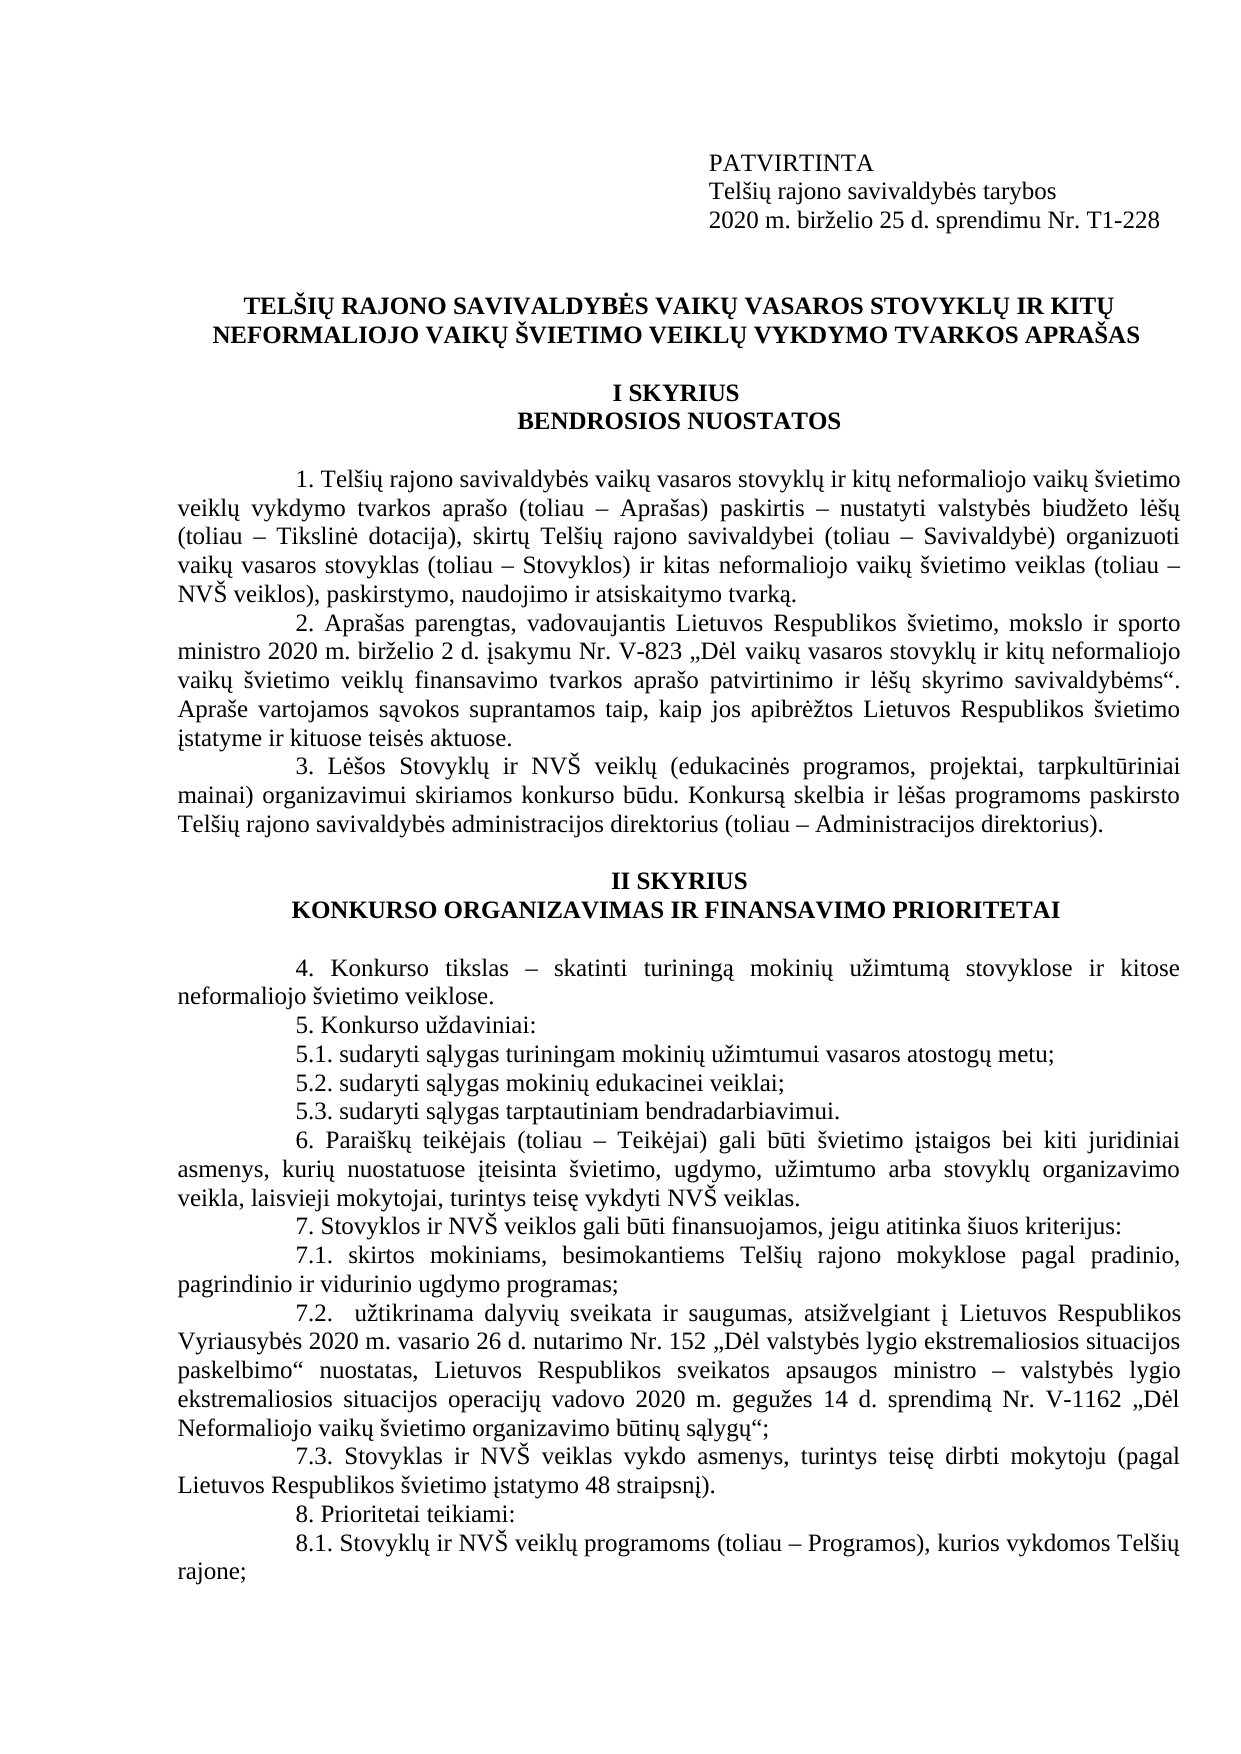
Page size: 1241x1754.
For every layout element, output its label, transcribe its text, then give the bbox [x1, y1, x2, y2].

text 2020 m. birželio 25 d. sprendimu Nr. T1-228 [177, 205, 1181, 234]
text Telšių rajono savivaldybės tarybos [177, 176, 1181, 205]
text 6. Paraiškų teikėjais (toliau – Teikėjai) gali būti švietimo įstaigos bei kiti juridiniai asmenys, kurių nuostatuose įteisinta švietimo, ugdymo, užimtumo arba stovyklų organizavimo veikla, laisvieji mokytojai, turintys teisę vykdyti NVŠ veiklas. [177, 1125, 1181, 1211]
text 8. Prioritetai teikiami: [177, 1499, 1181, 1528]
text KONKURSO ORGANIZAVIMAS IR FINANSAVIMO PRIORITETAI [177, 895, 1181, 924]
text 8.1. Stovyklų ir NVŠ veiklų programoms (toliau – Programos), kurios vykdomos Telšių rajone; [177, 1528, 1181, 1585]
text PATVIRTINTA [177, 148, 1181, 176]
text 5.1. sudaryti sąlygas turiningam mokinių užimtumui vasaros atostogų metu; [177, 1039, 1181, 1068]
text II SKYRIUS [177, 866, 1181, 895]
text 4. Konkurso tikslas – skatinti turiningą mokinių užimtumą stovyklose ir kitose neformaliojo švietimo veiklose. [177, 953, 1181, 1010]
text 5. Konkurso uždaviniai: [177, 1010, 1181, 1039]
text 1. Telšių rajono savivaldybės vaikų vasaros stovyklų ir kitų neformaliojo vaikų švietimo veiklų vykdymo tvarkos aprašo (toliau – Aprašas) paskirtis – nustatyti valstybės biudžeto lėšų (toliau – Tikslinė dotacija), skirtų Telšių rajono savivaldybei (toliau – Savivaldybė) organizuoti vaikų vasaros stovyklas (toliau – Stovyklos) ir kitas neformaliojo vaikų švietimo veiklas (toliau – NVŠ veiklos), paskirstymo, naudojimo ir atsiskaitymo tvarką. [177, 464, 1181, 608]
text 5.3. sudaryti sąlygas tarptautiniam bendradarbiavimui. [177, 1096, 1181, 1125]
text 3. Lėšos Stovyklų ir NVŠ veiklų (edukacinės programos, projektai, tarpkultūriniai mainai) organizavimui skiriamos konkurso būdu. Konkursą skelbia ir lėšas programoms paskirsto Telšių rajono savivaldybės administracijos direktorius (toliau – Administracijos direktorius). [177, 751, 1181, 838]
text BENDROSIOS NUOSTATOS [177, 406, 1181, 435]
text 5.2. sudaryti sąlygas mokinių edukacinei veiklai; [177, 1068, 1181, 1096]
text TELŠIŲ RAJONO SAVIVALDYBĖS VAIKŲ VASAROS STOVYKLŲ IR KITŲ NEFORMALIOJO VAIKŲ ŠVIETIMO VEIKLŲ VYKDYMO TVARKOS APRAŠAS [177, 291, 1181, 349]
text 2. Aprašas parengtas, vadovaujantis Lietuvos Respublikos švietimo, mokslo ir sporto ministro 2020 m. birželio 2 d. įsakymu Nr. V-823 „Dėl vaikų vasaros stovyklų ir kitų neformaliojo vaikų švietimo veiklų finansavimo tvarkos aprašo patvirtinimo ir lėšų skyrimo savivaldybėms“. Apraše vartojamos sąvokos suprantamos taip, kaip jos apibrėžtos Lietuvos Respublikos švietimo įstatyme ir kituose teisės aktuose. [177, 608, 1181, 751]
text 7.2. užtikrinama dalyvių sveikata ir saugumas, atsižvelgiant į Lietuvos Respublikos Vyriausybės 2020 m. vasario 26 d. nutarimo Nr. 152 „Dėl valstybės lygio ekstremaliosios situacijos paskelbimo“ nuostatas, Lietuvos Respublikos sveikatos apsaugos ministro – valstybės lygio ekstremaliosios situacijos operacijų vadovo 2020 m. gegužes 14 d. sprendimą Nr. V-1162 „Dėl Neformaliojo vaikų švietimo organizavimo būtinų sąlygų“; [177, 1298, 1181, 1441]
text I SKYRIUS [177, 378, 1181, 406]
text 7.3. Stovyklas ir NVŠ veiklas vykdo asmenys, turintys teisę dirbti mokytoju (pagal Lietuvos Respublikos švietimo įstatymo 48 straipsnį). [177, 1441, 1181, 1499]
text 7. Stovyklos ir NVŠ veiklos gali būti finansuojamos, jeigu atitinka šiuos kriterijus: [177, 1211, 1181, 1240]
text 7.1. skirtos mokiniams, besimokantiems Telšių rajono mokyklose pagal pradinio, pagrindinio ir vidurinio ugdymo programas; [177, 1240, 1181, 1298]
